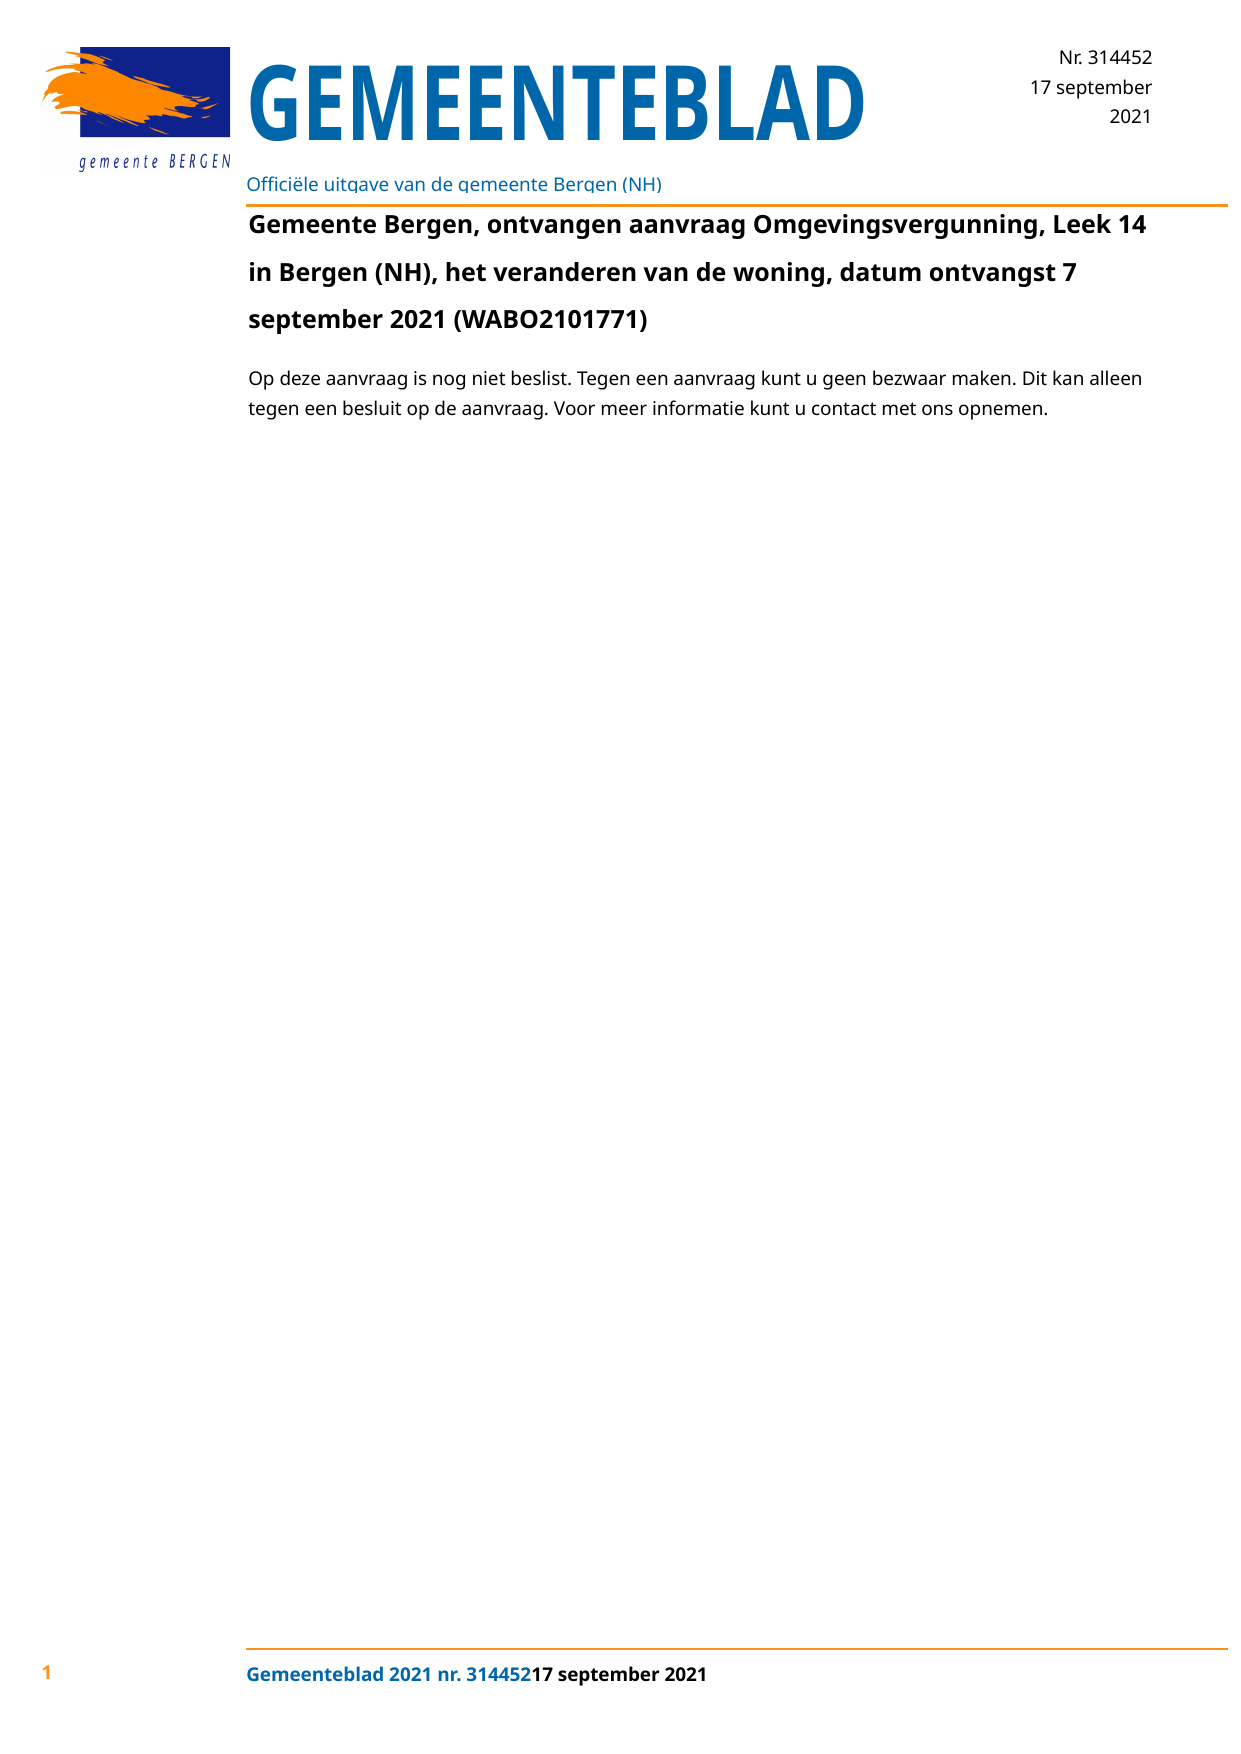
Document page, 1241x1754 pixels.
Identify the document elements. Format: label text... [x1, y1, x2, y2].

picture [41, 47, 231, 172]
text Gemeente Bergen, ontvangen aanvraag Omgevingsvergunning, Leek 14 in Bergen (NH), het veranderen van de woning, datum ontvangst 7 september 2021 (WABO2101771) [248, 207, 1152, 336]
text Op deze aanvraag is nog niet beslist. Tegen een aanvraag kunt u geen bezwaar maken. Dit kan alleen tegen een besluit op de aanvraag. Voor meer informatie kunt u contact met ons opnemen. [248, 366, 1152, 421]
